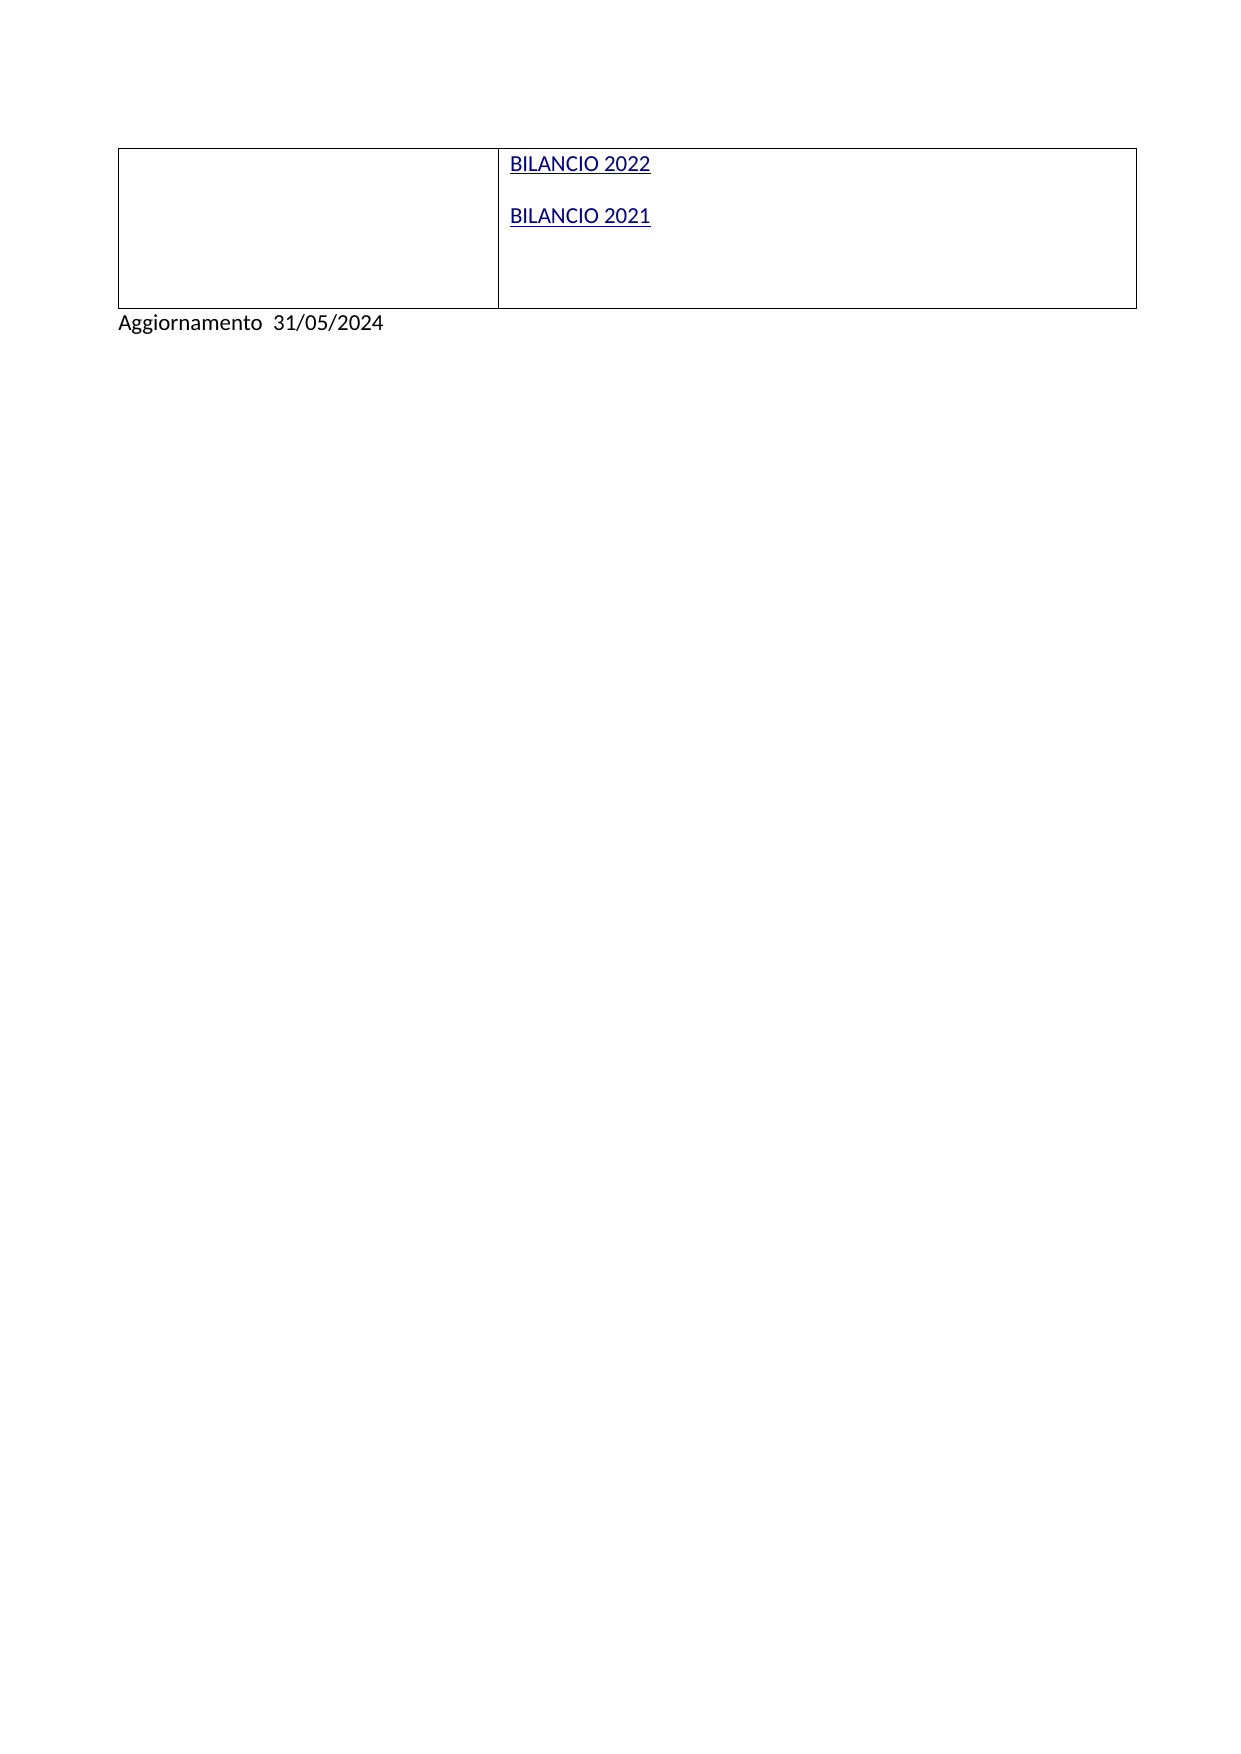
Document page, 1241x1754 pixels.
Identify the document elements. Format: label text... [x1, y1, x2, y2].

table_cell [119, 149, 498, 307]
table_cell BILANCIO 2022 BILANCIO 2021 [499, 149, 1136, 307]
text Aggiornamento 31/05/2024 [118, 309, 1122, 336]
